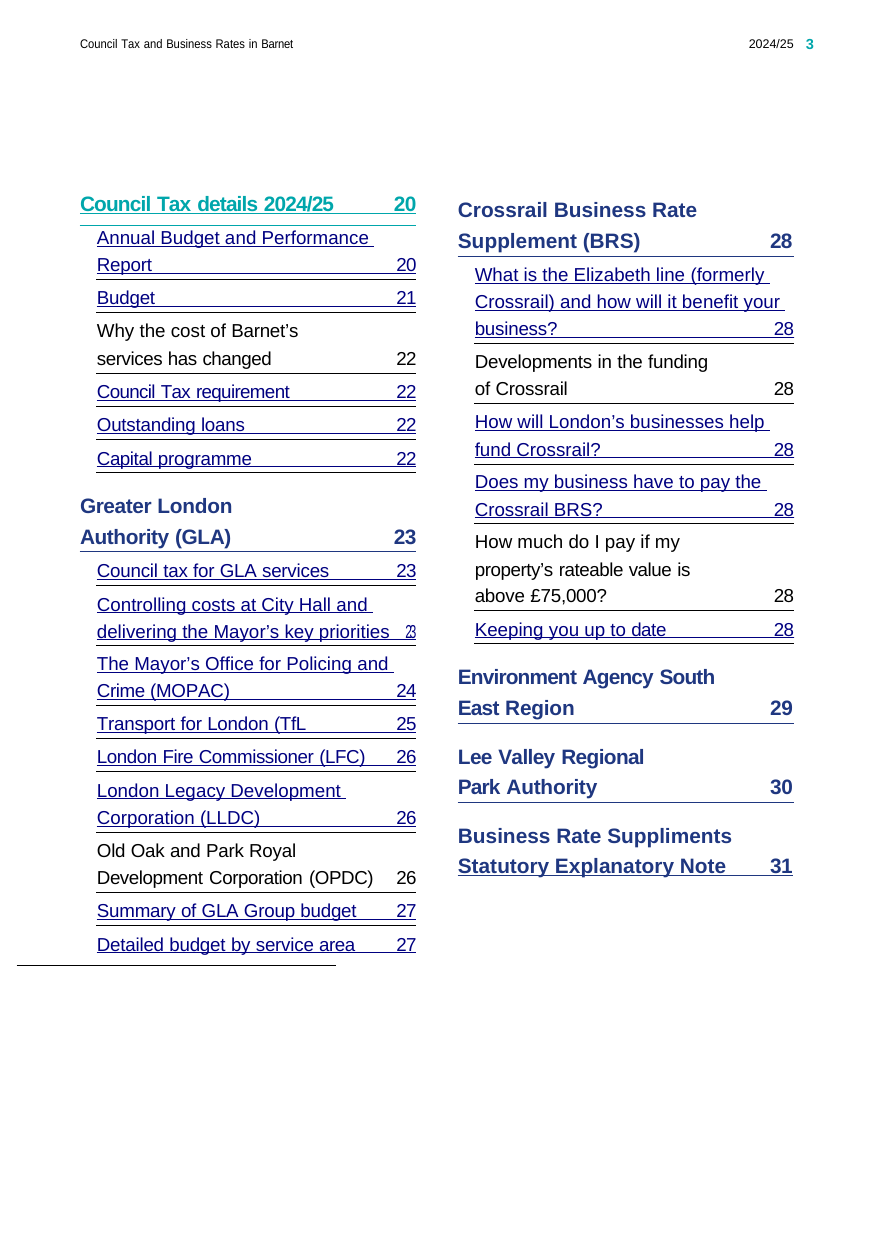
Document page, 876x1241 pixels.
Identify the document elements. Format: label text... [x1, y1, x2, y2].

text Crossrail Business Rate Supplement (BRS) 28 [458, 198, 796, 253]
text Controlling costs at City Hall and delivering the Mayor’s key priorities 23 [97, 593, 416, 639]
text Council tax for GLA services 23 [97, 560, 416, 579]
text How will London’s businesses help fund Crossrail? 28 [474, 411, 796, 460]
text Greater London [80, 494, 416, 518]
text Why the cost of Barnet’s [97, 320, 416, 342]
text London Fire Commissioner (LFC) 26 [97, 746, 416, 765]
text Park Authority 30 [458, 775, 839, 799]
text Development Corporation (OPDC) 26 [97, 867, 416, 888]
text Environment Agency South [458, 665, 839, 689]
text Developments in the funding [474, 351, 839, 372]
text Annual Budget and Performance Report 20 [97, 227, 416, 273]
text Keeping you up to date 28 [474, 618, 839, 640]
text Budget 21 [97, 287, 416, 306]
text Authority (GLA) 23 [80, 525, 416, 549]
text Capital programme 22 [97, 447, 416, 466]
text Does my business have to pay the Crossrail BRS? 28 [474, 471, 796, 520]
text Summary of GLA Group budget 27 [97, 900, 416, 919]
text Old Oak and Park Royal [97, 839, 416, 861]
text Transport for London (TfL 25 [97, 713, 416, 732]
text Business Rate Suppliments Statutory Explanatory Note 31 [458, 824, 795, 878]
text Council Tax details 2024/25 20 [80, 192, 416, 213]
text London Legacy Development Corporation (LLDC) 26 [97, 780, 416, 826]
text Council Tax requirement 22 [97, 381, 416, 400]
text East Region 29 [458, 696, 839, 720]
text What is the Elizabeth line (formerly Crossrail) and how will it benefit your business? 28 [474, 264, 796, 340]
text How much do I pay if my property’s rateable value is [474, 531, 756, 580]
text services has changed 22 [97, 348, 416, 369]
text Outstanding loans 22 [97, 414, 416, 433]
text The Mayor’s Office for Policing and Crime (MOPAC) 24 [97, 653, 416, 699]
text of Crossrail 28 [474, 378, 839, 400]
text Detailed budget by service area 27 [97, 933, 416, 952]
text Lee Valley Regional [458, 744, 839, 768]
text above £75,000? 28 [474, 585, 839, 607]
